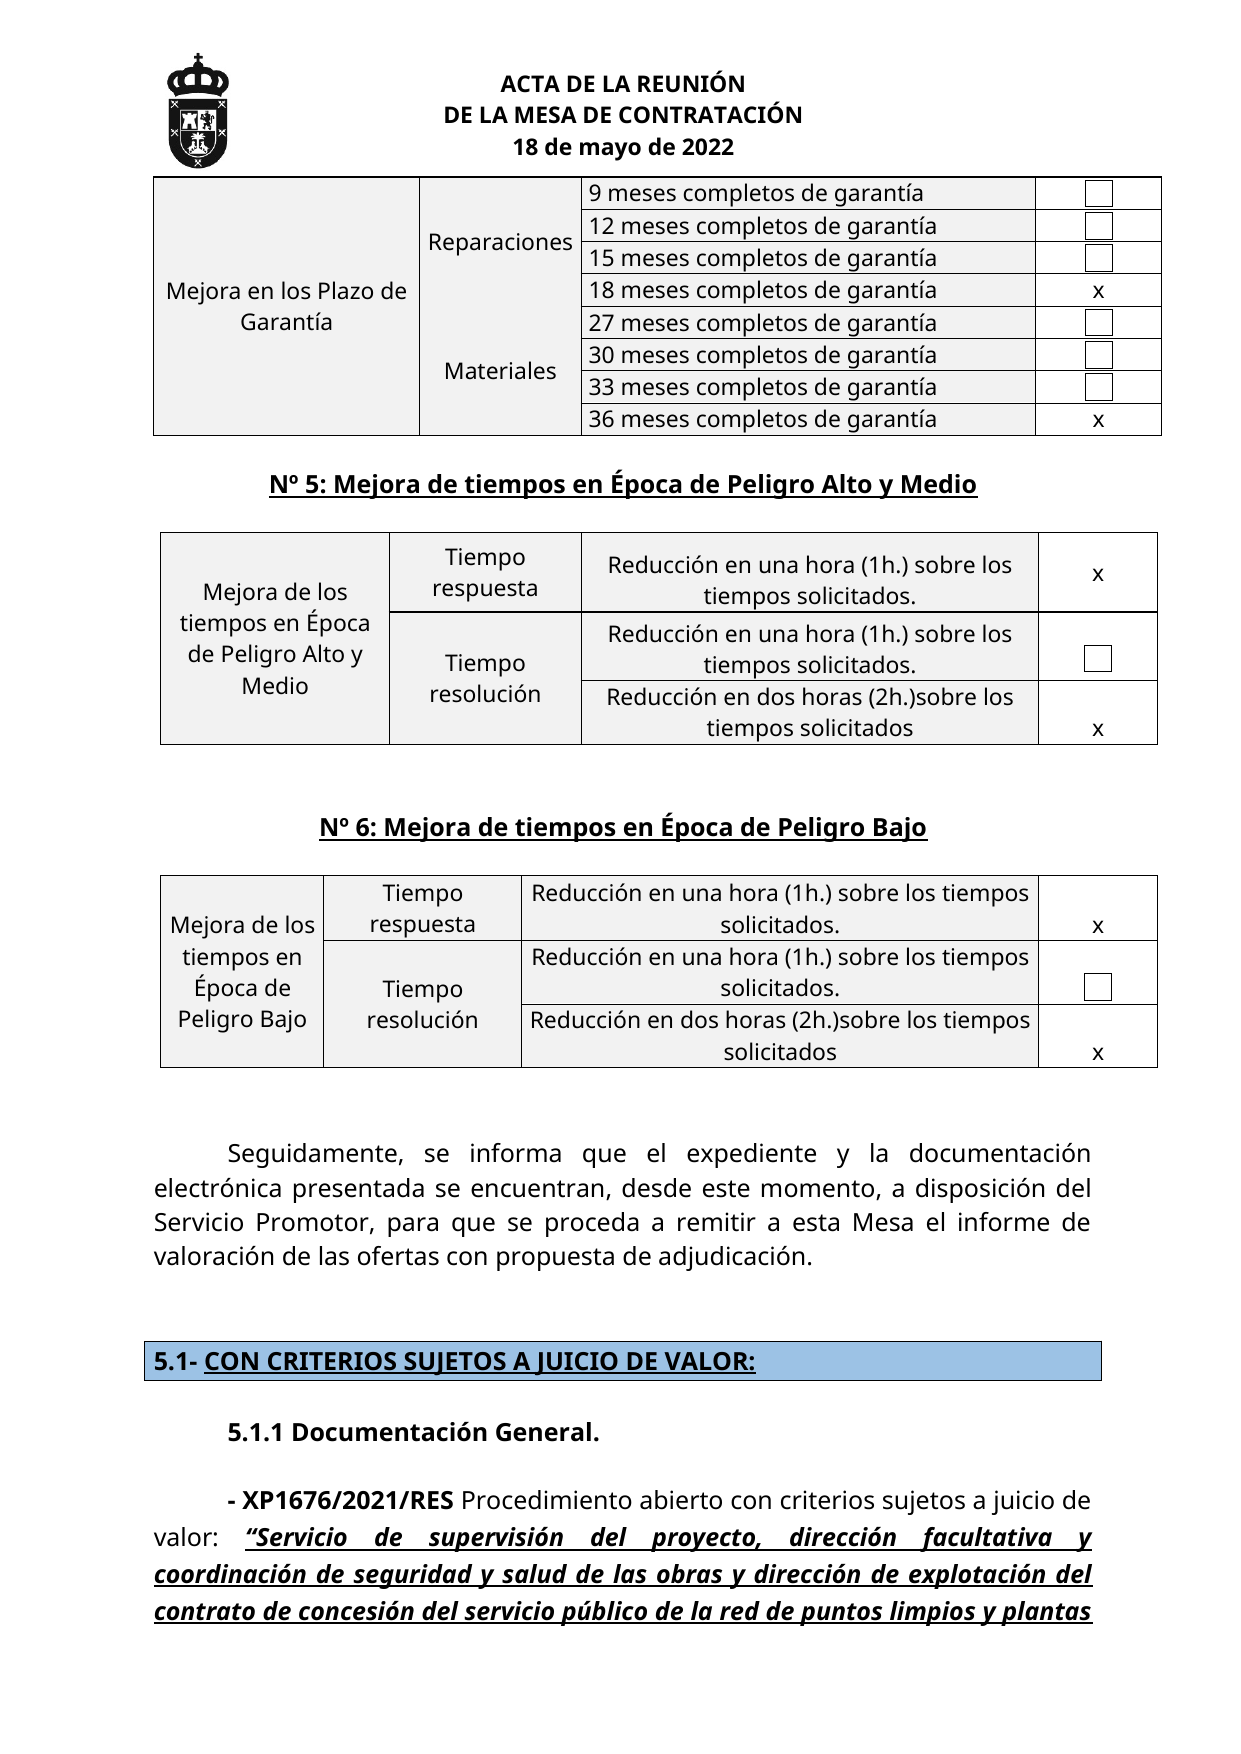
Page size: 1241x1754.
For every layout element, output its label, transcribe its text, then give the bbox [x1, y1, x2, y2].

table_header Tiempo respuesta [324, 876, 521, 940]
table_cell 18 meses completos de garantía [582, 274, 1035, 306]
table_cell Tiempo resolución [390, 613, 581, 744]
text 5.1- CON CRITERIOS SUJETOS A JUICIO DE VALOR: [145, 1342, 1101, 1380]
table_cell Materiales [420, 306, 581, 435]
table_cell x [1039, 908, 1157, 940]
table_cell [1036, 339, 1161, 370]
table_header Reducción en una hora (1h.) sobre los tiempos solicitados. [522, 876, 1038, 940]
table_header Mejora en los Plazo de Garantía [154, 178, 419, 435]
text Seguidamente, se informa que el expediente y la documentación electrónica presentada se encuentran, desde este momento, a disposición del Servicio Promotor, para que se proceda a remitir a esta Mesa el informe de valoración de las ofertas con propuesta de adjudicación. [153, 1136, 1093, 1272]
table_cell x [1036, 404, 1161, 435]
text Nº 6: Mejora de tiempos en Época de Peligro Bajo [153, 810, 1093, 844]
table_header Reparaciones [420, 178, 581, 306]
table_cell [1036, 210, 1161, 241]
table_header [1036, 178, 1161, 209]
text contrato de concesión del servicio público de la red de puntos limpios y plantas [153, 1586, 1093, 1622]
table_cell 15 meses completos de garantía [582, 242, 1035, 273]
table_header x [1039, 533, 1157, 611]
table_cell x [1039, 1005, 1157, 1067]
table_header Reducción en una hora (1h.) sobre los tiempos solicitados. [582, 533, 1038, 611]
text Nº 5: Mejora de tiempos en Época de Peligro Alto y Medio [153, 467, 1093, 501]
table_cell Reducción en una hora (1h.) sobre los tiempos solicitados. [522, 941, 1038, 1003]
table_cell [1039, 941, 1157, 1003]
table_header Mejora de los tiempos en Época de Peligro Alto y Medio [161, 533, 389, 744]
table_cell 30 meses completos de garantía [582, 339, 1035, 370]
table_header [1039, 876, 1157, 908]
text 5.1.1 Documentación General. [227, 1415, 1093, 1449]
table_cell x [1036, 274, 1161, 306]
table_header Mejora de los tiempos en Época de Peligro Bajo [161, 876, 323, 1067]
table_cell [1036, 307, 1161, 338]
table_cell 12 meses completos de garantía [582, 210, 1035, 241]
table_cell Reducción en dos horas (2h.)sobre los tiempos solicitados [522, 1005, 1038, 1067]
table_cell 27 meses completos de garantía [582, 307, 1035, 338]
table_cell 33 meses completos de garantía [582, 371, 1035, 402]
table_cell Tiempo resolución [324, 941, 521, 1067]
table_cell [1036, 371, 1161, 402]
table_cell [1036, 242, 1161, 273]
table_cell Reducción en dos horas (2h.)sobre los tiempos solicitados [582, 681, 1038, 744]
table_cell x [1039, 681, 1157, 744]
picture [164, 50, 231, 171]
text - XP1676/2021/RES Procedimiento abierto con criterios sujetos a juicio de valor: “Servicio de supervisión del proyecto, dirección facultativa y coordinación de seguridad y salud de las obras y dirección de explotación del [153, 1483, 1093, 1585]
table_cell Reducción en una hora (1h.) sobre los tiempos solicitados. [582, 613, 1038, 680]
table_header Tiempo respuesta [390, 533, 581, 611]
table_header 9 meses completos de garantía [582, 178, 1035, 209]
table_cell 36 meses completos de garantía [582, 404, 1035, 435]
table_cell [1039, 613, 1157, 680]
